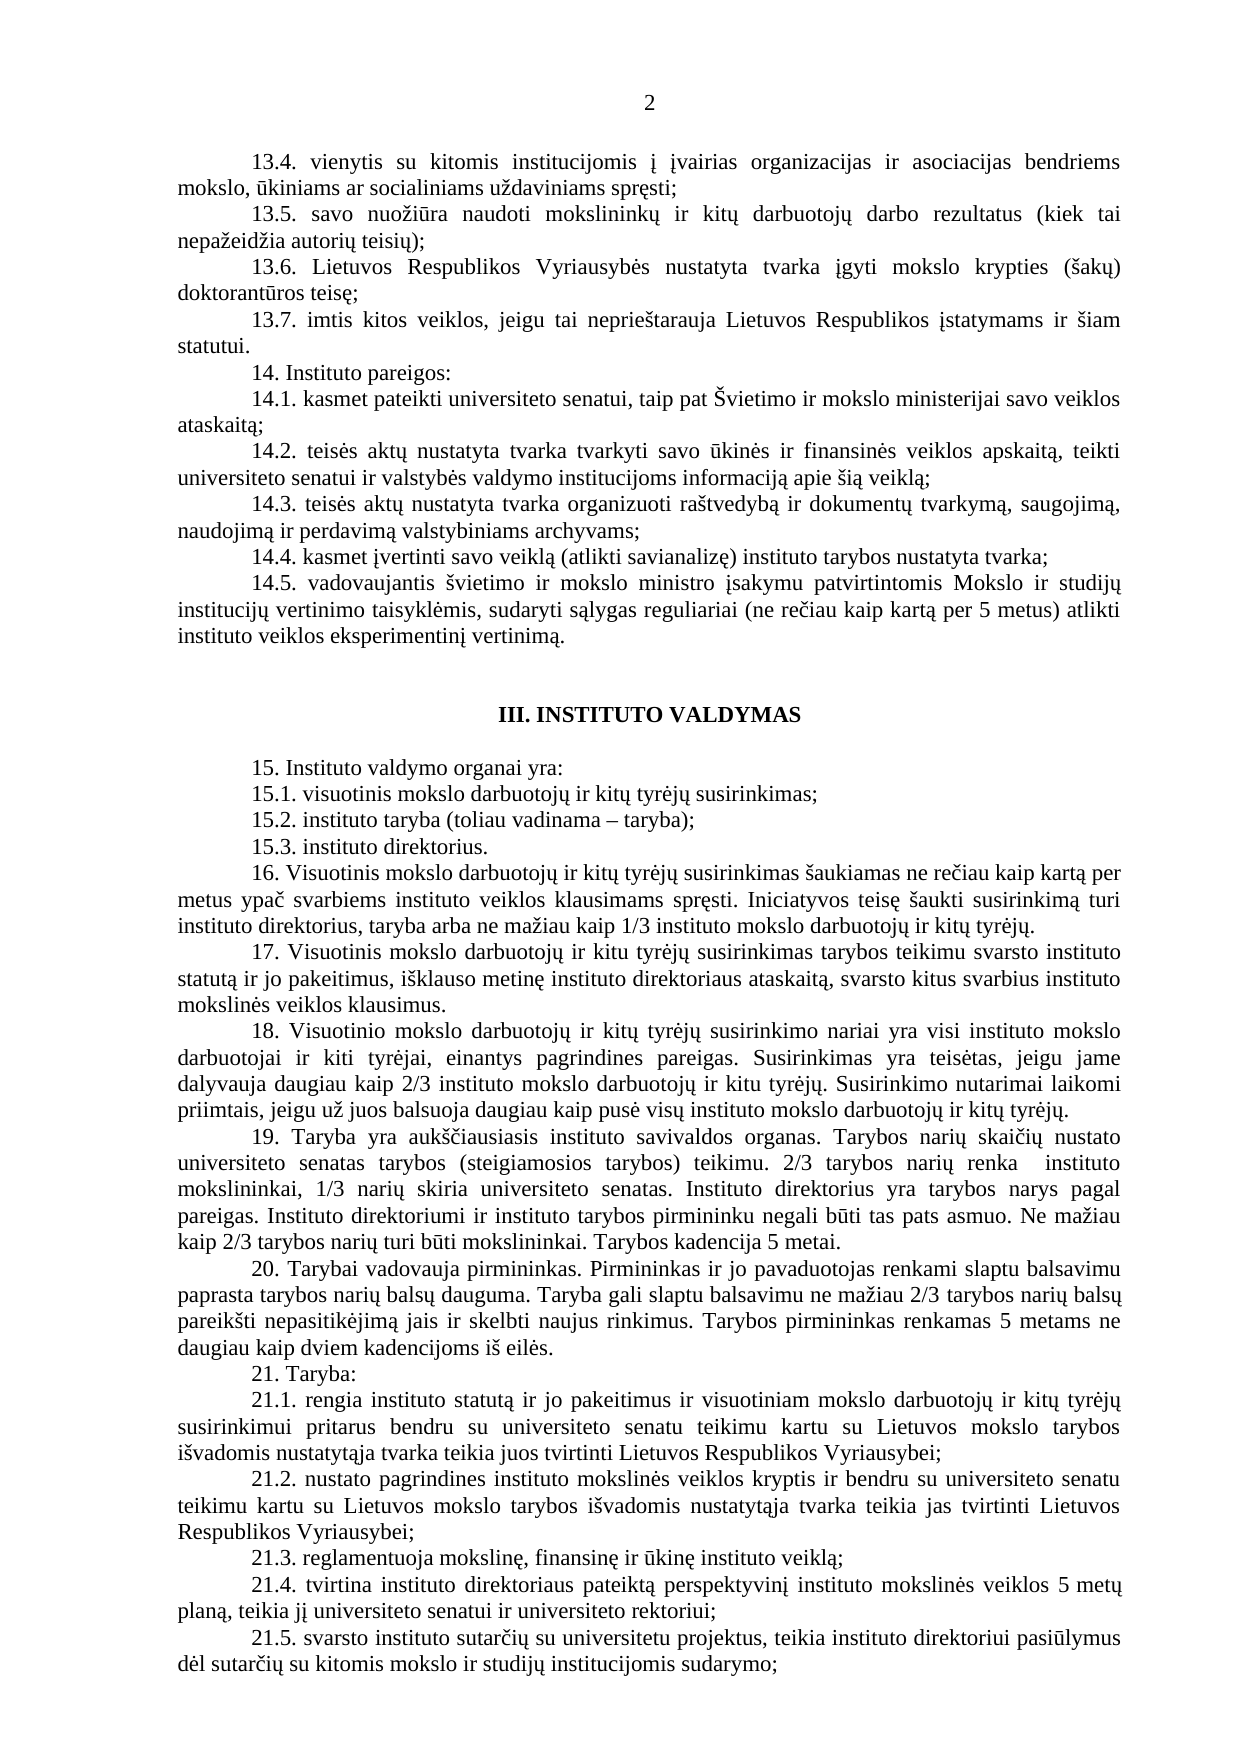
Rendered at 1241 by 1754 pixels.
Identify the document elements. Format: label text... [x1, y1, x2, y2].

text 21.1. rengia instituto statutą ir jo pakeitimus ir visuotiniam mokslo darbuotojų ir kitų tyrėjų susirinkimui pritarus bendru su universiteto senatu teikimu kartu su Lietuvos mokslo tarybos išvadomis nustatytąja tvarka teikia juos tvirtinti Lietuvos Respublikos Vyriausybei; [177, 1386, 1122, 1465]
text 14. Instituto pareigos: [177, 358, 1122, 385]
text 18. Visuotinio mokslo darbuotojų ir kitų tyrėjų susirinkimo nariai yra visi instituto mokslo darbuotojai ir kiti tyrėjai, einantys pagrindines pareigas. Susirinkimas yra teisėtas, jeigu jame dalyvauja daugiau kaip 2/3 instituto mokslo darbuotojų ir kitu tyrėjų. Susirinkimo nutarimai laikomi priimtais, jeigu už juos balsuoja daugiau kaip pusė visų instituto mokslo darbuotojų ir kitų tyrėjų. [177, 1017, 1122, 1123]
text 14.1. kasmet pateikti universiteto senatui, taip pat Švietimo ir mokslo ministerijai savo veiklos ataskaitą; [177, 385, 1122, 438]
text 21.2. nustato pagrindines instituto mokslinės veiklos kryptis ir bendru su universiteto senatu teikimu kartu su Lietuvos mokslo tarybos išvadomis nustatytąja tvarka teikia jas tvirtinti Lietuvos Respublikos Vyriausybei; [177, 1465, 1122, 1544]
text 13.7. imtis kitos veiklos, jeigu tai neprieštarauja Lietuvos Respublikos įstatymams ir šiam statutui. [177, 306, 1122, 358]
text 13.4. vienytis su kitomis institucijomis į įvairias organizacijas ir asociacijas bendriems mokslo, ūkiniams ar socialiniams uždaviniams spręsti; [177, 148, 1122, 200]
text 17. Visuotinis mokslo darbuotojų ir kitu tyrėjų susirinkimas tarybos teikimu svarsto instituto statutą ir jo pakeitimus, išklauso metinę instituto direktoriaus ataskaitą, svarsto kitus svarbius instituto mokslinės veiklos klausimus. [177, 938, 1122, 1017]
text 15.3. instituto direktorius. [177, 833, 1122, 859]
text 14.4. kasmet įvertinti savo veiklą (atlikti savianalizę) instituto tarybos nustatyta tvarka; [177, 543, 1122, 569]
text 20. Tarybai vadovauja pirmininkas. Pirmininkas ir jo pavaduotojas renkami slaptu balsavimu paprasta tarybos narių balsų dauguma. Taryba gali slaptu balsavimu ne mažiau 2/3 tarybos narių balsų pareikšti nepasitikėjimą jais ir skelbti naujus rinkimus. Tarybos pirmininkas renkamas 5 metams ne daugiau kaip dviem kadencijoms iš eilės. [177, 1254, 1122, 1360]
text 21.3. reglamentuoja mokslinę, finansinę ir ūkinę instituto veiklą; [177, 1544, 1122, 1571]
text 21. Taryba: [177, 1360, 1122, 1386]
text 14.5. vadovaujantis švietimo ir mokslo ministro įsakymu patvirtintomis Mokslo ir studijų institucijų vertinimo taisyklėmis, sudaryti sąlygas reguliariai (ne rečiau kaip kartą per 5 metus) atlikti instituto veiklos eksperimentinį vertinimą. [177, 569, 1122, 648]
text 19. Taryba yra aukščiausiasis instituto savivaldos organas. Tarybos narių skaičių nustato universiteto senatas tarybos (steigiamosios tarybos) teikimu. 2/3 tarybos narių renka instituto mokslininkai, 1/3 narių skiria universiteto senatas. Instituto direktorius yra tarybos narys pagal pareigas. Instituto direktoriumi ir instituto tarybos pirmininku negali būti tas pats asmuo. Ne mažiau kaip 2/3 tarybos narių turi būti mokslininkai. Tarybos kadencija 5 metai. [177, 1123, 1122, 1254]
text 21.5. svarsto instituto sutarčių su universitetu projektus, teikia instituto direktoriui pasiūlymus dėl sutarčių su kitomis mokslo ir studijų institucijomis sudarymo; [177, 1623, 1122, 1676]
text 15.2. instituto taryba (toliau vadinama – taryba); [177, 807, 1122, 833]
text 13.6. Lietuvos Respublikos Vyriausybės nustatyta tvarka įgyti mokslo krypties (šakų) doktorantūros teisę; [177, 253, 1122, 306]
text 14.2. teisės aktų nustatyta tvarka tvarkyti savo ūkinės ir finansinės veiklos apskaitą, teikti universiteto senatui ir valstybės valdymo institucijoms informaciją apie šią veiklą; [177, 438, 1122, 490]
text 21.4. tvirtina instituto direktoriaus pateiktą perspektyvinį instituto mokslinės veiklos 5 metų planą, teikia jį universiteto senatui ir universiteto rektoriui; [177, 1571, 1122, 1623]
text 15.1. visuotinis mokslo darbuotojų ir kitų tyrėjų susirinkimas; [177, 780, 1122, 807]
text 13.5. savo nuožiūra naudoti mokslininkų ir kitų darbuotojų darbo rezultatus (kiek tai nepažeidžia autorių teisių); [177, 200, 1122, 253]
subtitle III. INSTITUTO VALDYMAS [177, 701, 1122, 727]
text 14.3. teisės aktų nustatyta tvarka organizuoti raštvedybą ir dokumentų tvarkymą, saugojimą, naudojimą ir perdavimą valstybiniams archyvams; [177, 490, 1122, 543]
text 16. Visuotinis mokslo darbuotojų ir kitų tyrėjų susirinkimas šaukiamas ne rečiau kaip kartą per metus ypač svarbiems instituto veiklos klausimams spręsti. Iniciatyvos teisę šaukti susirinkimą turi instituto direktorius, taryba arba ne mažiau kaip 1/3 instituto mokslo darbuotojų ir kitų tyrėjų. [177, 859, 1122, 938]
text 15. Instituto valdymo organai yra: [177, 754, 1122, 780]
